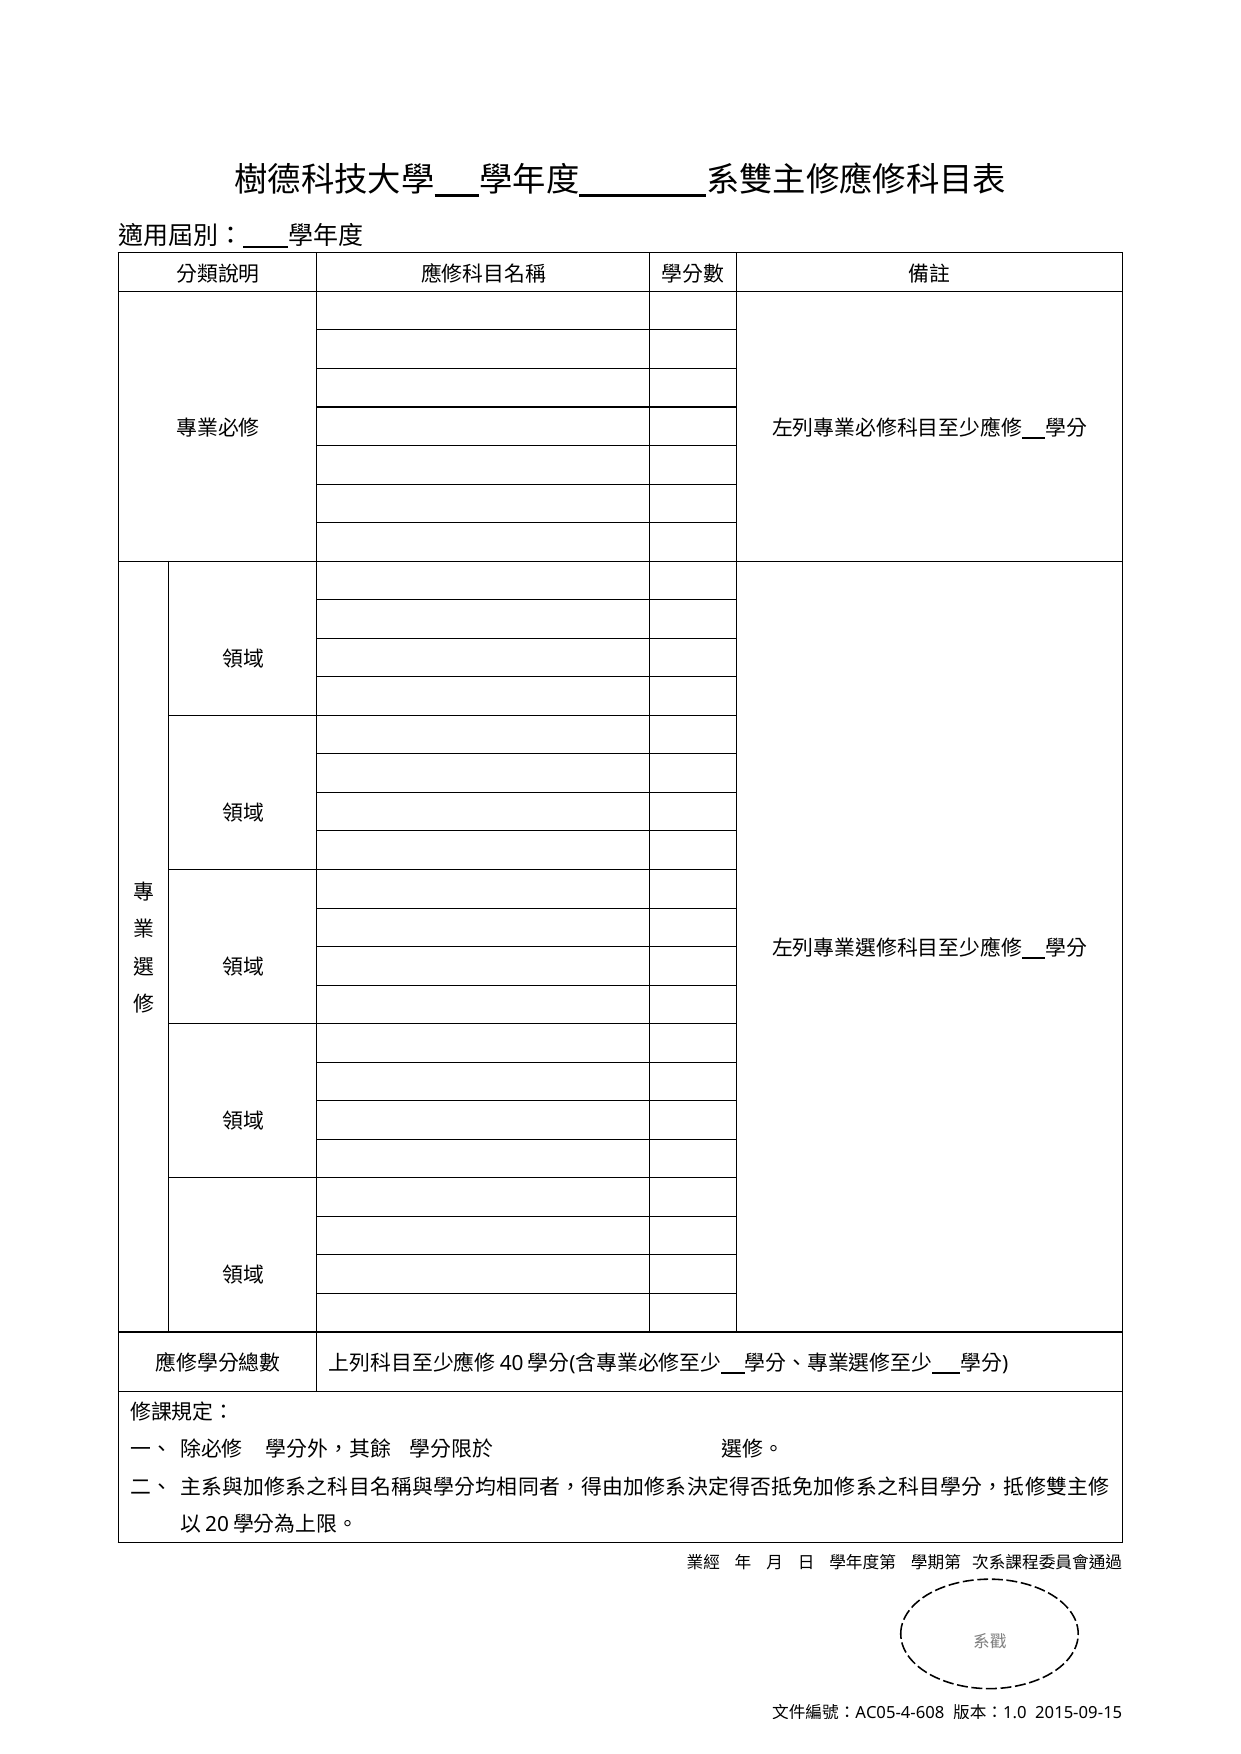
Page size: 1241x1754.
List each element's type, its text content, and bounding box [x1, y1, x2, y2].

table_cell [317, 562, 649, 599]
table_cell [317, 330, 649, 368]
table_cell [317, 1255, 649, 1293]
table_cell 領域 [169, 562, 316, 715]
table_cell [650, 1294, 736, 1331]
table_cell [650, 369, 736, 406]
table_cell [650, 1255, 736, 1293]
table_cell [317, 870, 649, 907]
table_header 備註 [737, 253, 1122, 291]
table_cell [650, 523, 736, 561]
table_cell [317, 523, 649, 561]
table_cell 專業選修 [119, 562, 168, 1331]
table_cell [317, 1024, 649, 1062]
table_cell [650, 639, 736, 676]
table_cell [317, 485, 649, 522]
table_header 分類說明 [119, 253, 316, 291]
table_cell [650, 754, 736, 792]
table_cell [317, 408, 649, 445]
table_cell [650, 600, 736, 638]
table_cell [650, 485, 736, 522]
table_cell [650, 677, 736, 715]
table_cell [317, 793, 649, 830]
text 適用屆別： 學年度 [118, 215, 1122, 252]
table_cell [317, 1294, 649, 1331]
table_cell 領域 [169, 870, 316, 1023]
table_cell [650, 909, 736, 946]
table_cell 上列科目至少應修40學分(含專業必修至少 學分、專業選修至少 學分) [317, 1333, 1122, 1391]
table_cell 左列專業選修科目至少應修 學分 [737, 562, 1122, 1331]
table_cell 左列專業必修科目至少應修 學分 [737, 292, 1122, 561]
table_cell [650, 870, 736, 907]
table_cell [317, 986, 649, 1023]
text 系戳 [942, 1615, 1037, 1653]
table_cell [650, 1101, 736, 1139]
table_cell [317, 1101, 649, 1139]
text 樹德科技大學 學年度 系雙主修應修科目表 [118, 140, 1122, 215]
table_cell [317, 600, 649, 638]
table_cell [317, 754, 649, 792]
table_cell [650, 793, 736, 830]
table_cell [650, 831, 736, 869]
table_cell [650, 1024, 736, 1062]
table_cell [317, 369, 649, 406]
table_cell [317, 1140, 649, 1177]
table_cell [317, 1063, 649, 1100]
table_cell 專業必修 [119, 292, 316, 561]
table_cell [650, 446, 736, 483]
table_cell [650, 562, 736, 599]
table_cell [317, 292, 649, 329]
table_header 學分數 [650, 253, 736, 291]
table_cell [317, 716, 649, 753]
table_cell [650, 986, 736, 1023]
table_cell 應修學分總數 [119, 1333, 316, 1391]
table_cell [317, 639, 649, 676]
table_cell [650, 1217, 736, 1254]
text 業經 年 月 日 學年度第 學期第 次系課程委員會通過 [118, 1543, 1122, 1580]
table_header 應修科目名稱 [317, 253, 649, 291]
table_cell [317, 446, 649, 483]
table_cell [317, 909, 649, 946]
table_cell 領域 [169, 1178, 316, 1331]
table_cell 領域 [169, 1024, 316, 1177]
table_cell [650, 408, 736, 445]
table_cell [650, 1140, 736, 1177]
table_cell [317, 947, 649, 984]
table_cell [317, 1178, 649, 1216]
table_cell [650, 1063, 736, 1100]
table_cell [317, 831, 649, 869]
table_cell 領域 [169, 716, 316, 869]
table_cell [650, 947, 736, 984]
table_cell [317, 677, 649, 715]
table_cell [650, 292, 736, 329]
table_cell 修課規定： 除必修 學分外，其餘 學分限於 選修。 主系與加修系之科目名稱與學分均相同者，得由加修系決定得否抵免加修系之科目學分，抵修雙主修以20學分為上限。 [119, 1392, 1122, 1542]
table_cell [650, 716, 736, 753]
table_cell [317, 1217, 649, 1254]
table_cell [650, 1178, 736, 1216]
table_cell [650, 330, 736, 368]
